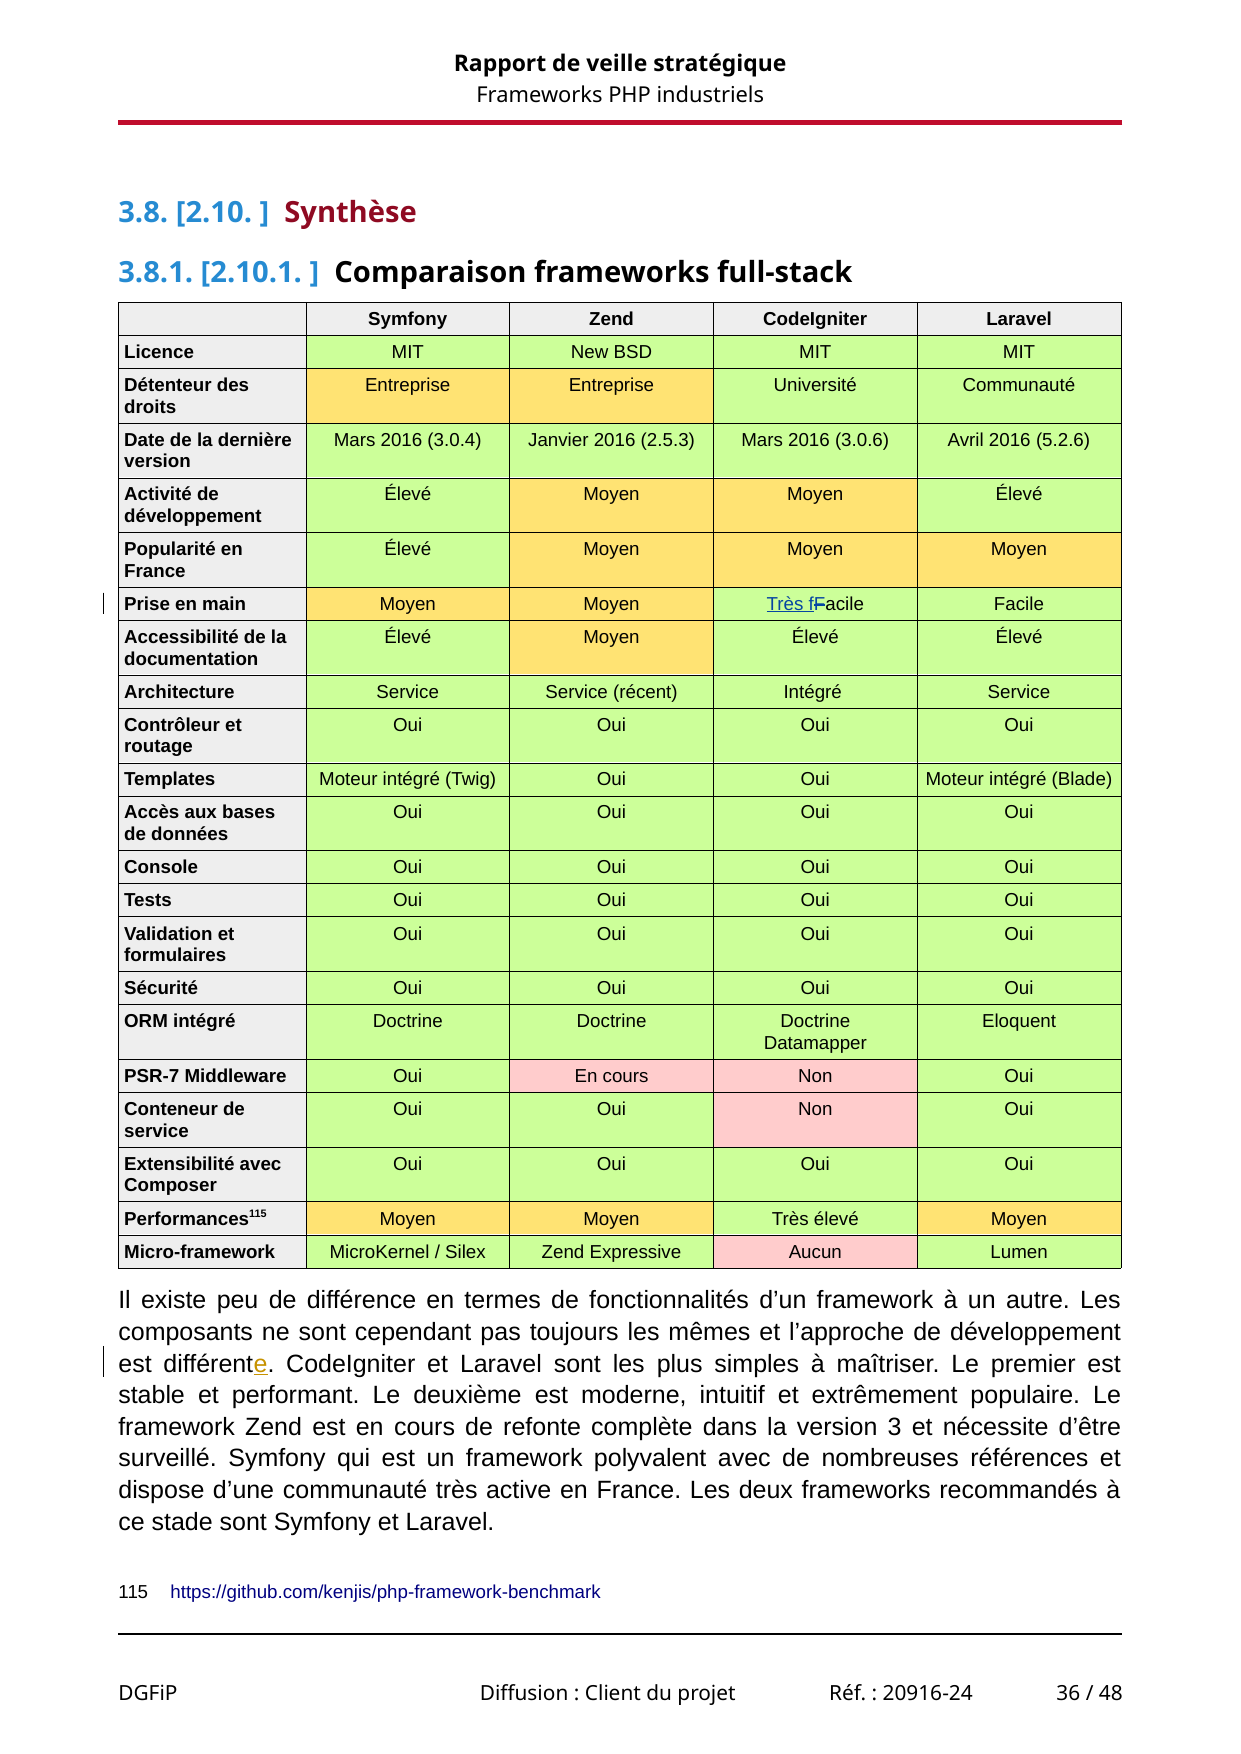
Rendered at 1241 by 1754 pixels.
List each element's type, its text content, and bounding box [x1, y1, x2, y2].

table_cell MicroKernel / Silex [307, 1236, 509, 1268]
table_cell Moteur intégré (Blade) [918, 764, 1121, 796]
table_cell Moyen [918, 533, 1121, 587]
table_cell Moyen [510, 479, 713, 532]
table_cell Micro-framework [119, 1236, 306, 1268]
table_cell Élevé [918, 479, 1121, 532]
table_cell Détenteur des droits [119, 369, 306, 423]
table_header CodeIgniter [714, 303, 917, 335]
table_cell Oui [510, 764, 713, 796]
table_cell Oui [510, 1148, 713, 1201]
table_cell Oui [714, 709, 917, 762]
table_cell Tests [119, 884, 306, 916]
table_cell Moyen [510, 588, 713, 620]
table_cell Service (récent) [510, 676, 713, 708]
table_cell Mars 2016 (3.0.6) [714, 424, 917, 477]
table_cell Doctrine [307, 1005, 509, 1059]
table_cell Doctrine [510, 1005, 713, 1059]
table_cell Oui [918, 884, 1121, 916]
table_cell Eloquent [918, 1005, 1121, 1059]
table_cell Date de la dernière version [119, 424, 306, 477]
table_cell Oui [510, 972, 713, 1004]
subtitle Synthèse [118, 191, 1122, 231]
table_cell Conteneur de service [119, 1093, 306, 1147]
table_cell Oui [510, 884, 713, 916]
table_cell New BSD [510, 336, 713, 368]
table_cell Moyen [714, 479, 917, 532]
table_cell Oui [307, 1060, 509, 1092]
table_cell Oui [714, 764, 917, 796]
table_cell Oui [307, 851, 509, 883]
table_cell Moyen [918, 1202, 1121, 1234]
table_header Laravel [918, 303, 1121, 335]
table_cell Université [714, 369, 917, 423]
table_header Symfony [307, 303, 509, 335]
table_cell Oui [307, 917, 509, 971]
table_cell Communauté [918, 369, 1121, 423]
table_cell Moyen [510, 533, 713, 587]
table_cell Avril 2016 (5.2.6) [918, 424, 1121, 477]
table_cell Mars 2016 (3.0.4) [307, 424, 509, 477]
table_cell Moyen [307, 588, 509, 620]
table_cell Service [307, 676, 509, 708]
table_cell Accès aux bases de données [119, 797, 306, 850]
table_cell MIT [307, 336, 509, 368]
table_cell ORM intégré [119, 1005, 306, 1059]
table_cell Non [714, 1060, 917, 1092]
table_cell Oui [918, 1060, 1121, 1092]
table_cell Élevé [714, 621, 917, 674]
table_cell Oui [307, 884, 509, 916]
table_cell Oui [714, 851, 917, 883]
table_cell Oui [918, 851, 1121, 883]
table_cell Élevé [307, 621, 509, 674]
table_cell Oui [918, 709, 1121, 762]
table_cell Moyen [510, 621, 713, 674]
table_cell Moteur intégré (Twig) [307, 764, 509, 796]
table_cell Oui [714, 972, 917, 1004]
table_cell Oui [714, 797, 917, 850]
table_cell Oui [307, 709, 509, 762]
table_cell Oui [918, 917, 1121, 971]
table_cell Janvier 2016 (2.5.3) [510, 424, 713, 477]
table_cell Oui [307, 1148, 509, 1201]
table_cell Oui [918, 1148, 1121, 1201]
table_cell Oui [714, 884, 917, 916]
table_cell Validation et formulaires [119, 917, 306, 971]
table_cell Oui [510, 851, 713, 883]
table_cell Templates [119, 764, 306, 796]
table_cell Oui [714, 1148, 917, 1201]
table_cell Oui [510, 1093, 713, 1147]
table_cell Oui [307, 797, 509, 850]
table_cell Oui [510, 709, 713, 762]
table_cell Doctrine Datamapper [714, 1005, 917, 1059]
table_cell Élevé [307, 533, 509, 587]
table_cell Oui [918, 1093, 1121, 1147]
table_header Zend [510, 303, 713, 335]
table_cell Oui [307, 1093, 509, 1147]
table_cell Entreprise [307, 369, 509, 423]
table_cell Élevé [918, 621, 1121, 674]
table_cell Licence [119, 336, 306, 368]
table_cell Prise en main [119, 588, 306, 620]
table_cell Contrôleur et routage [119, 709, 306, 762]
table_cell Élevé [307, 479, 509, 532]
table_cell Oui [510, 917, 713, 971]
table_cell Oui [510, 797, 713, 850]
table_cell Zend Expressive [510, 1236, 713, 1268]
table_cell Accessibilité de la documentation [119, 621, 306, 674]
table_header [119, 303, 306, 335]
table_cell Oui [918, 972, 1121, 1004]
table_cell Lumen [918, 1236, 1121, 1268]
table_cell MIT [714, 336, 917, 368]
text Il existe peu de différence en termes de fonctionnalités d’un framework à un autre. Les composants ne sont cependant pas toujours les mêmes et l’approche de développement est différente. CodeIgniter et Laravel sont les plus simples à maîtriser. Le premier est stable et performant. Le deuxième est moderne, intuitif et extrêmement populaire. Le framework Zend est en cours de refonte complète dans la version 3 et nécessite d’être surveillé. Symfony qui est un framework polyvalent avec de nombreuses références et dispose d’une communauté très active en France. Les deux frameworks recommandés à ce stade sont Symfony et Laravel. [118, 1286, 1122, 1535]
table_cell Sécurité [119, 972, 306, 1004]
table_cell Extensibilité avec Composer [119, 1148, 306, 1201]
table_cell Intégré [714, 676, 917, 708]
table_cell Oui [307, 972, 509, 1004]
table_cell Oui [918, 797, 1121, 850]
table_cell Moyen [307, 1202, 509, 1234]
table_cell Entreprise [510, 369, 713, 423]
table_cell Moyen [510, 1202, 713, 1234]
table_cell MIT [918, 336, 1121, 368]
table_cell Aucun [714, 1236, 917, 1268]
table_cell Très élevé [714, 1202, 917, 1234]
subtitle Comparaison frameworks full-stack [118, 252, 1122, 291]
table_cell Activité de développement [119, 479, 306, 532]
table_cell Console [119, 851, 306, 883]
table_cell Oui [714, 917, 917, 971]
table_cell PSR-7 Middleware [119, 1060, 306, 1092]
table_cell Performances [119, 1202, 306, 1234]
table_cell Facile [918, 588, 1121, 620]
table_cell Service [918, 676, 1121, 708]
table_cell Moyen [714, 533, 917, 587]
table_cell Très facile [714, 588, 917, 620]
table_cell Popularité en France [119, 533, 306, 587]
table_cell Non [714, 1093, 917, 1147]
table_cell Architecture [119, 676, 306, 708]
table_cell En cours [510, 1060, 713, 1092]
